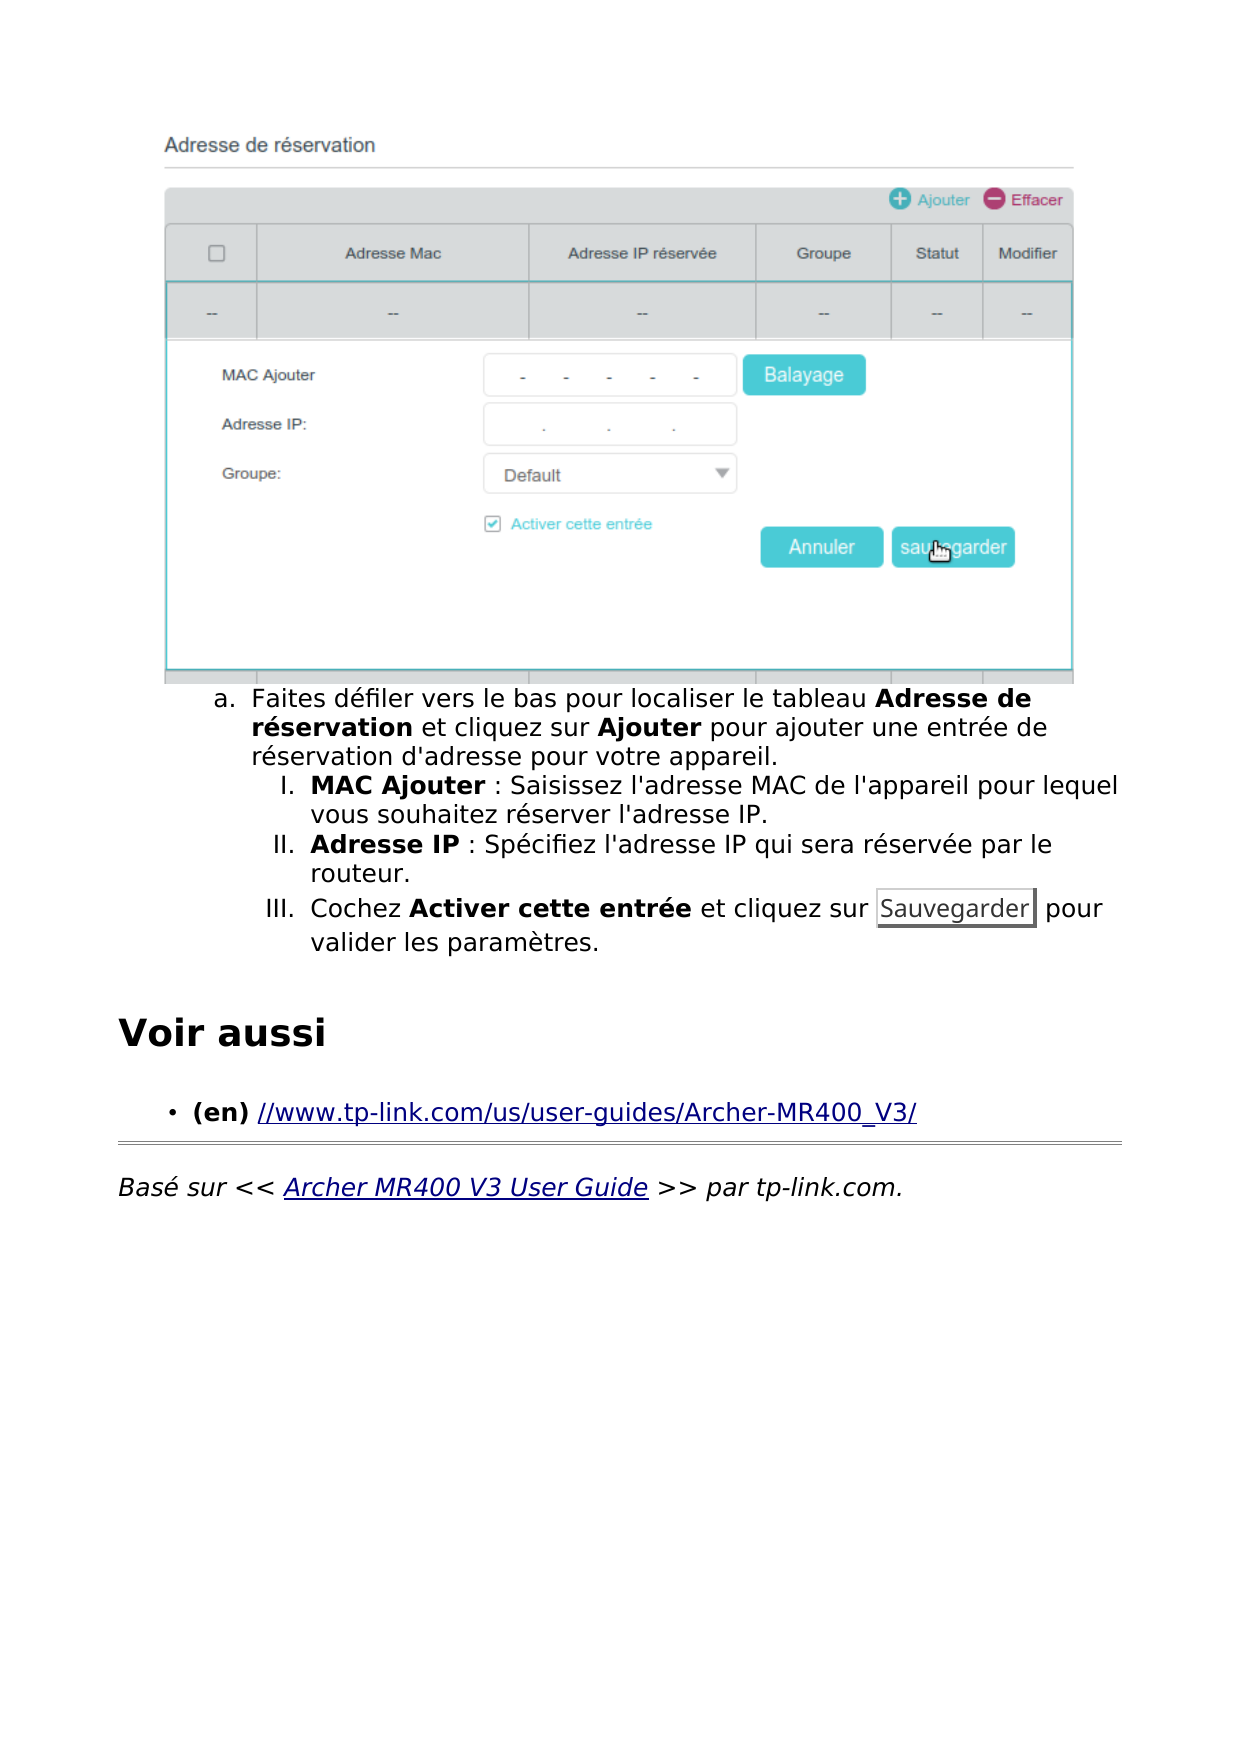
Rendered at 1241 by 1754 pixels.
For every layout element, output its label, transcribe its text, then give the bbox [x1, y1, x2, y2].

picture [151, 118, 1089, 684]
list Cochez Activer cette entrée et cliquez sur Sauvegarder pour valider les paramètres. [295, 888, 1122, 958]
subtitle Voir aussi [118, 1012, 1122, 1056]
text Basé sur << Archer MR400 V3 User Guide >> par tp-link.com. [118, 1173, 1122, 1202]
list Faites défiler vers le bas pour localiser le tableau Adresse de réservation et cliquez sur Ajouter pour ajouter une entrée de réservation d'adresse pour votre appareil. [236, 118, 1122, 771]
list Adresse IP : Spécifiez l'adresse IP qui sera réservée par le routeur. [295, 830, 1122, 888]
list MAC Ajouter : Saisissez l'adresse MAC de l'appareil pour lequel vous souhaitez réserver l'adresse IP. [295, 771, 1122, 830]
list (en) //www.tp-link.com/us/user-guides/Archer-MR400_V3/ [177, 1098, 1122, 1127]
